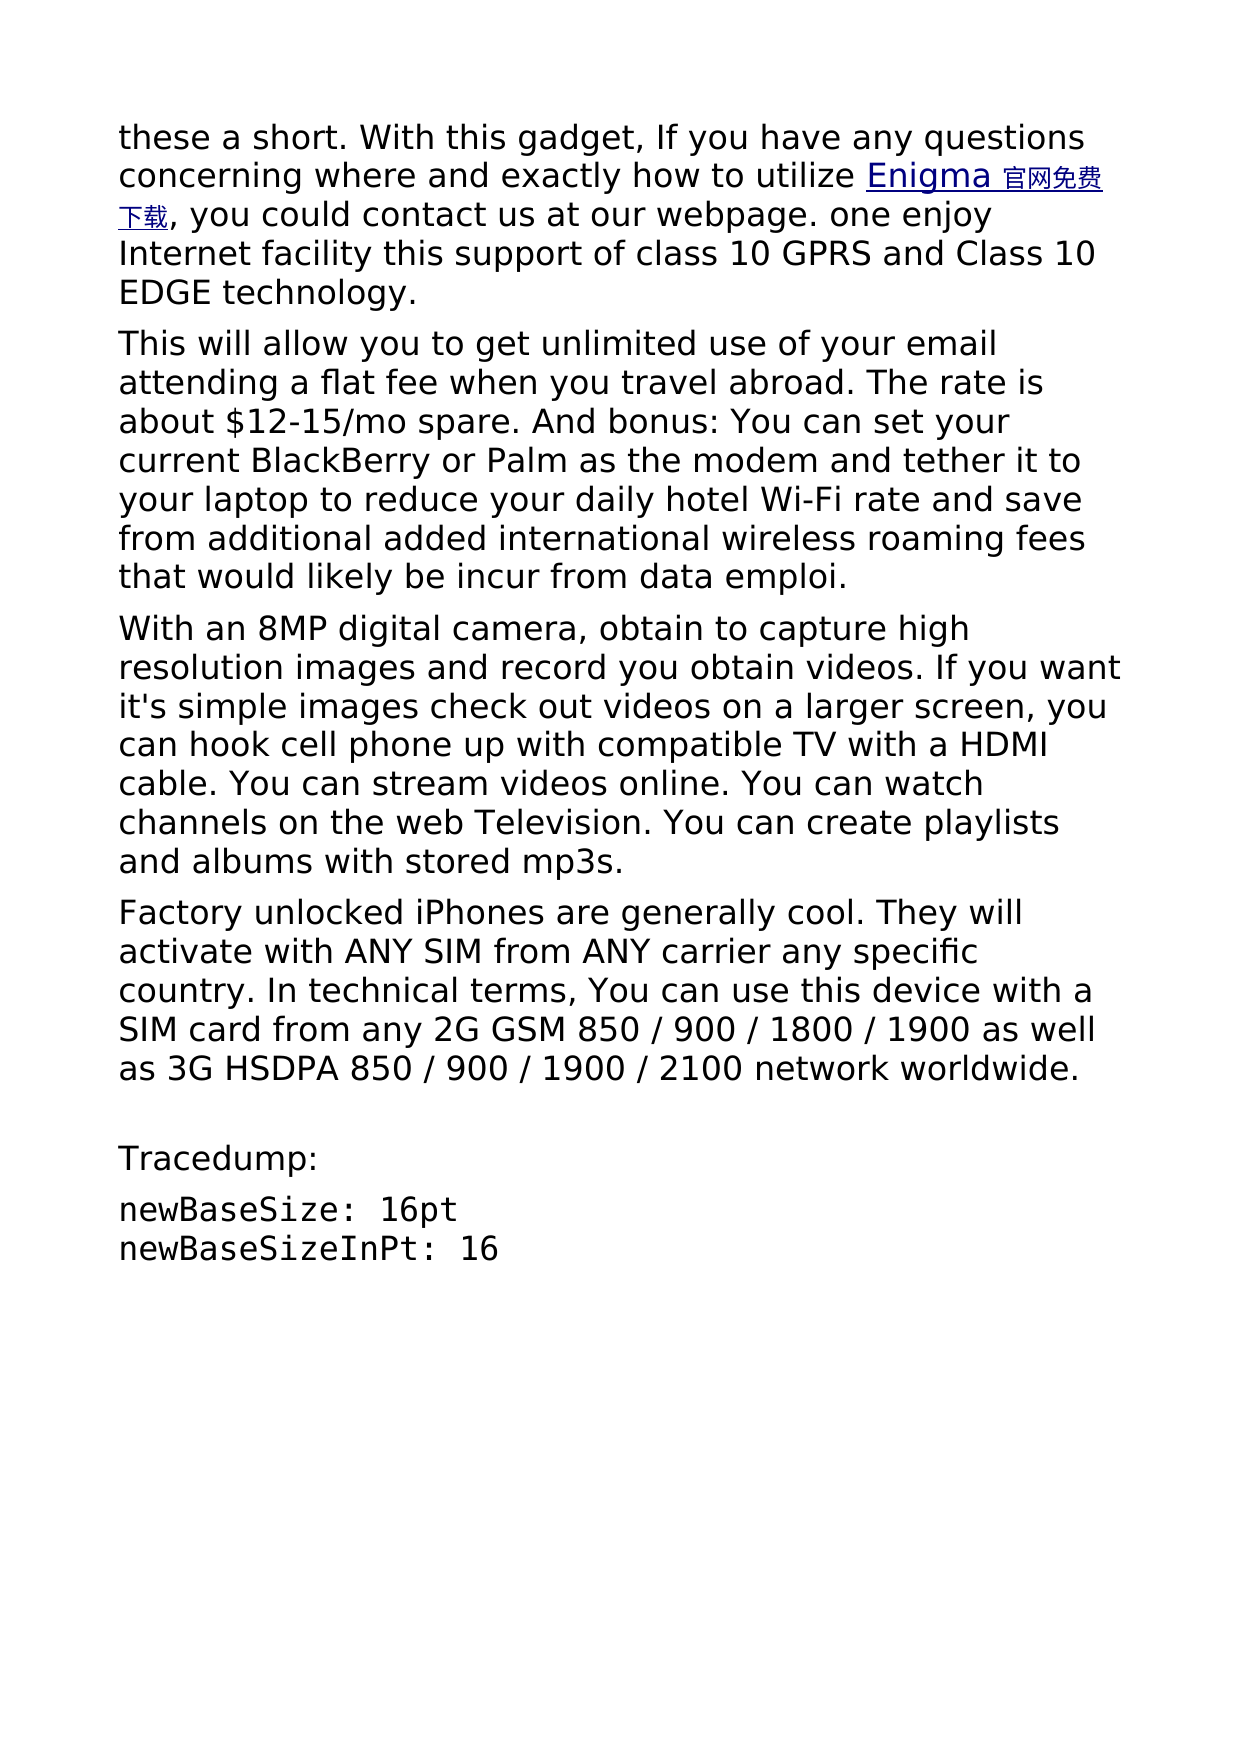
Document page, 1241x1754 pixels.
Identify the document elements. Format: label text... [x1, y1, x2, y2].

text Tracedump: [118, 1101, 1122, 1178]
text Factory unlocked iPhones are generally cool. They will activate with ANY SIM from ANY carrier any specific country. In technical terms, You can use this device with a SIM card from any 2G GSM 850 / 900 / 1800 / 1900 as well as 3G HSDPA 850 / 900 / 1900 / 2100 network worldwide. [118, 894, 1122, 1088]
text these a short. With this gadget, If you have any questions concerning where and exactly how to utilize Enigma 官网免费下载, you could contact us at our webpage. one enjoy Internet facility this support of class 10 GPRS and Class 10 EDGE technology. [118, 118, 1122, 312]
text This will allow you to get unlimited use of your email attending a flat fee when you travel abroad. The rate is about $12-15/mo spare. And bonus: You can set your current BlackBerry or Palm as the modem and tether it to your laptop to reduce your daily hotel Wi-Fi rate and save from additional added international wireless roaming fees that would likely be incur from data emploi. [118, 325, 1122, 597]
text With an 8MP digital camera, obtain to capture high resolution images and record you obtain videos. If you want it's simple images check out videos on a larger screen, you can hook cell phone up with compatible TV with a HDMI cable. You can stream videos online. You can watch channels on the web Television. You can create playlists and albums with stored mp3s. [118, 609, 1122, 881]
text newBaseSize: 16pt newBaseSizeInPt: 16 [118, 1191, 1122, 1268]
